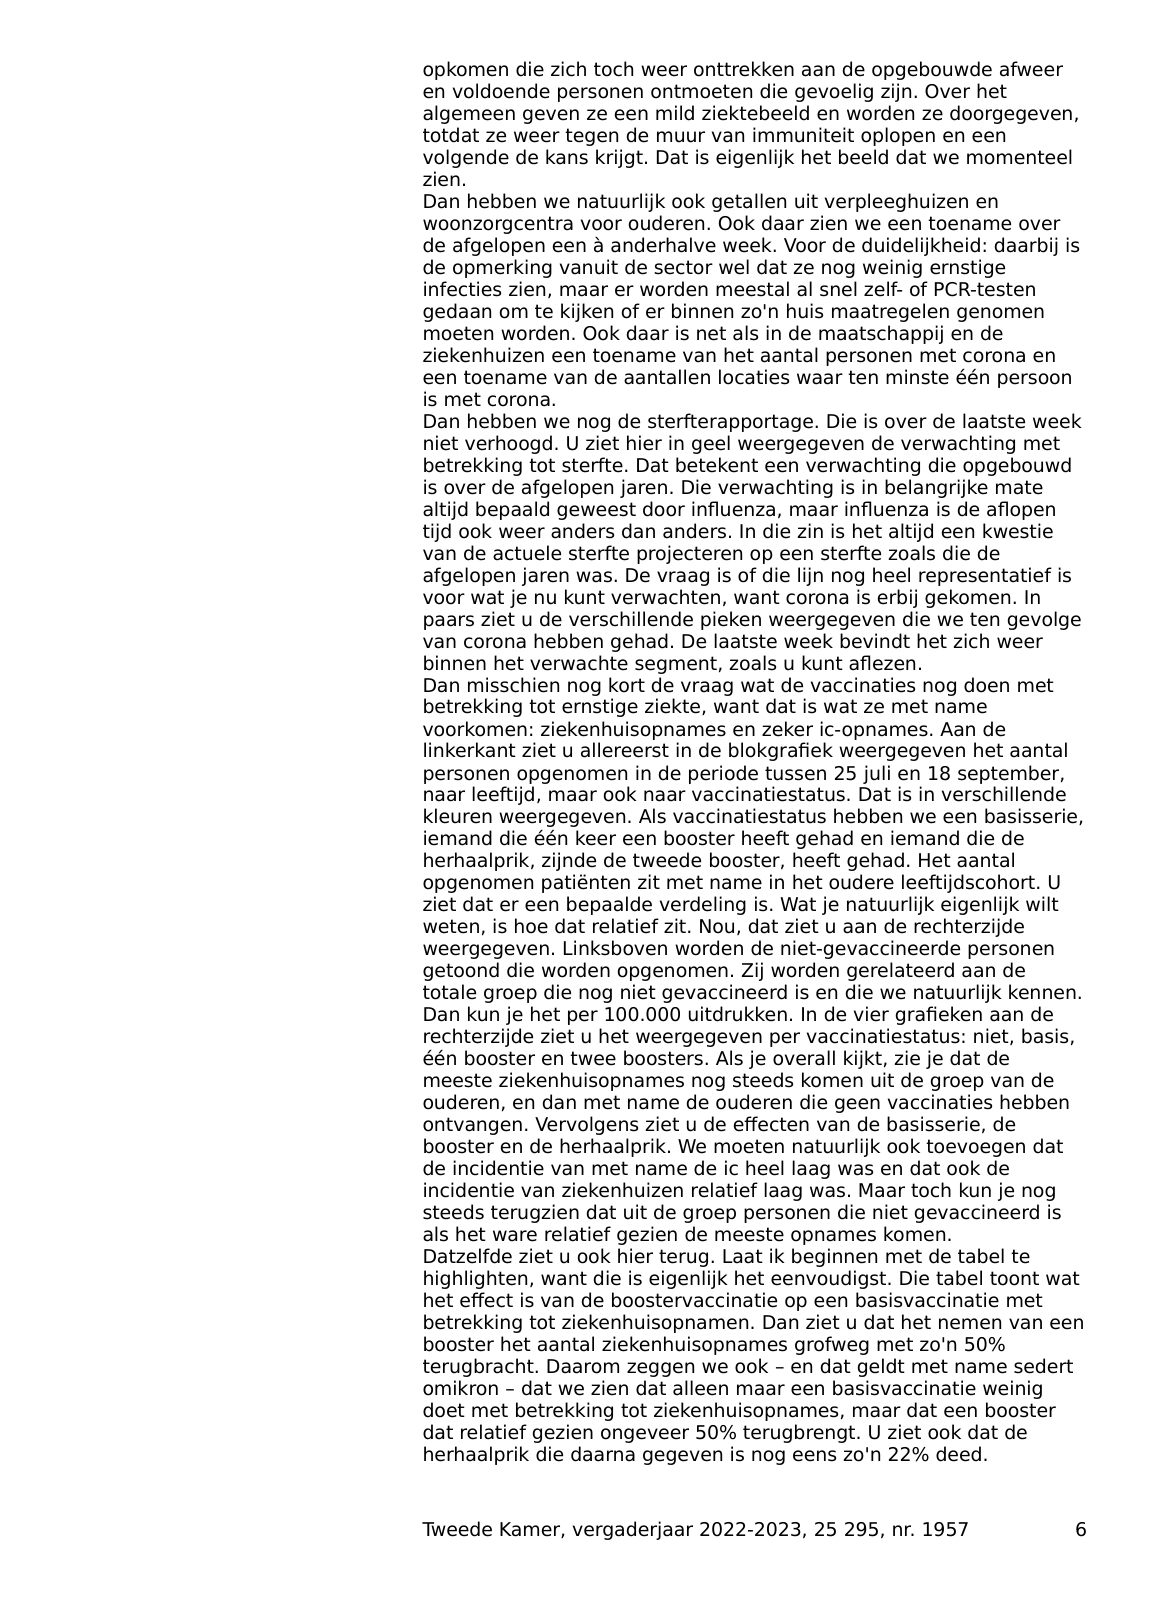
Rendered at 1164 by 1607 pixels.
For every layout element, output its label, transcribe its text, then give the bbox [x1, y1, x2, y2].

text Dan hebben we natuurlijk ook getallen uit verpleeghuizen en woonzorgcentra voor ouderen. Ook daar zien we een toename over de afgelopen een à anderhalve week. Voor de duidelijkheid: daarbij is de opmerking vanuit de sector wel dat ze nog weinig ernstige infecties zien, maar er worden meestal al snel zelf- of PCR-testen gedaan om te kijken of er binnen zo'n huis maatregelen genomen moeten worden. Ook daar is net als in de maatschappij en de ziekenhuizen een toename van het aantal personen met corona en een toename van de aantallen locaties waar ten minste één persoon is met corona. [422, 191, 1087, 411]
text Datzelfde ziet u ook hier terug. Laat ik beginnen met de tabel te highlighten, want die is eigenlijk het eenvoudigst. Die tabel toont wat het effect is van de boostervaccinatie op een basisvaccinatie met betrekking tot ziekenhuisopnamen. Dan ziet u dat het nemen van een booster het aantal ziekenhuisopnames grofweg met zo'n 50% terugbracht. Daarom zeggen we ook – en dat geldt met name sedert omikron – dat we zien dat alleen maar een basisvaccinatie weinig doet met betrekking tot ziekenhuisopnames, maar dat een booster dat relatief gezien ongeveer 50% terugbrengt. U ziet ook dat de herhaalprik die daarna gegeven is nog eens zo'n 22% deed. [422, 1246, 1087, 1466]
text Dan misschien nog kort de vraag wat de vaccinaties nog doen met betrekking tot ernstige ziekte, want dat is wat ze met name voorkomen: ziekenhuisopnames en zeker ic-opnames. Aan de linkerkant ziet u allereerst in de blokgrafiek weergegeven het aantal personen opgenomen in de periode tussen 25 juli en 18 september, naar leeftijd, maar ook naar vaccinatiestatus. Dat is in verschillende kleuren weergegeven. Als vaccinatiestatus hebben we een basisserie, iemand die één keer een booster heeft gehad en iemand die de herhaalprik, zijnde de tweede booster, heeft gehad. Het aantal opgenomen patiënten zit met name in het oudere leeftijdscohort. U ziet dat er een bepaalde verdeling is. Wat je natuurlijk eigenlijk wilt weten, is hoe dat relatief zit. Nou, dat ziet u aan de rechterzijde weergegeven. Linksboven worden de niet-gevaccineerde personen getoond die worden opgenomen. Zij worden gerelateerd aan de totale groep die nog niet gevaccineerd is en die we natuurlijk kennen. Dan kun je het per 100.000 uitdrukken. In de vier grafieken aan de rechterzijde ziet u het weergegeven per vaccinatiestatus: niet, basis, één booster en twee boosters. Als je overall kijkt, zie je dat de meeste ziekenhuisopnames nog steeds komen uit de groep van de ouderen, en dan met name de ouderen die geen vaccinaties hebben ontvangen. Vervolgens ziet u de effecten van de basisserie, de booster en de herhaalprik. We moeten natuurlijk ook toevoegen dat de incidentie van met name de ic heel laag was en dat ook de incidentie van ziekenhuizen relatief laag was. Maar toch kun je nog steeds terugzien dat uit de groep personen die niet gevaccineerd is als het ware relatief gezien de meeste opnames komen. [422, 674, 1087, 1246]
text opkomen die zich toch weer onttrekken aan de opgebouwde afweer en voldoende personen ontmoeten die gevoelig zijn. Over het algemeen geven ze een mild ziektebeeld en worden ze doorgegeven, totdat ze weer tegen de muur van immuniteit oplopen en een volgende de kans krijgt. Dat is eigenlijk het beeld dat we momenteel zien. [422, 59, 1087, 191]
text Dan hebben we nog de sterfterapportage. Die is over de laatste week niet verhoogd. U ziet hier in geel weergegeven de verwachting met betrekking tot sterfte. Dat betekent een verwachting die opgebouwd is over de afgelopen jaren. Die verwachting is in belangrijke mate altijd bepaald geweest door influenza, maar influenza is de aflopen tijd ook weer anders dan anders. In die zin is het altijd een kwestie van de actuele sterfte projecteren op een sterfte zoals die de afgelopen jaren was. De vraag is of die lijn nog heel representatief is voor wat je nu kunt verwachten, want corona is erbij gekomen. In paars ziet u de verschillende pieken weergegeven die we ten gevolge van corona hebben gehad. De laatste week bevindt het zich weer binnen het verwachte segment, zoals u kunt aflezen. [422, 411, 1087, 674]
